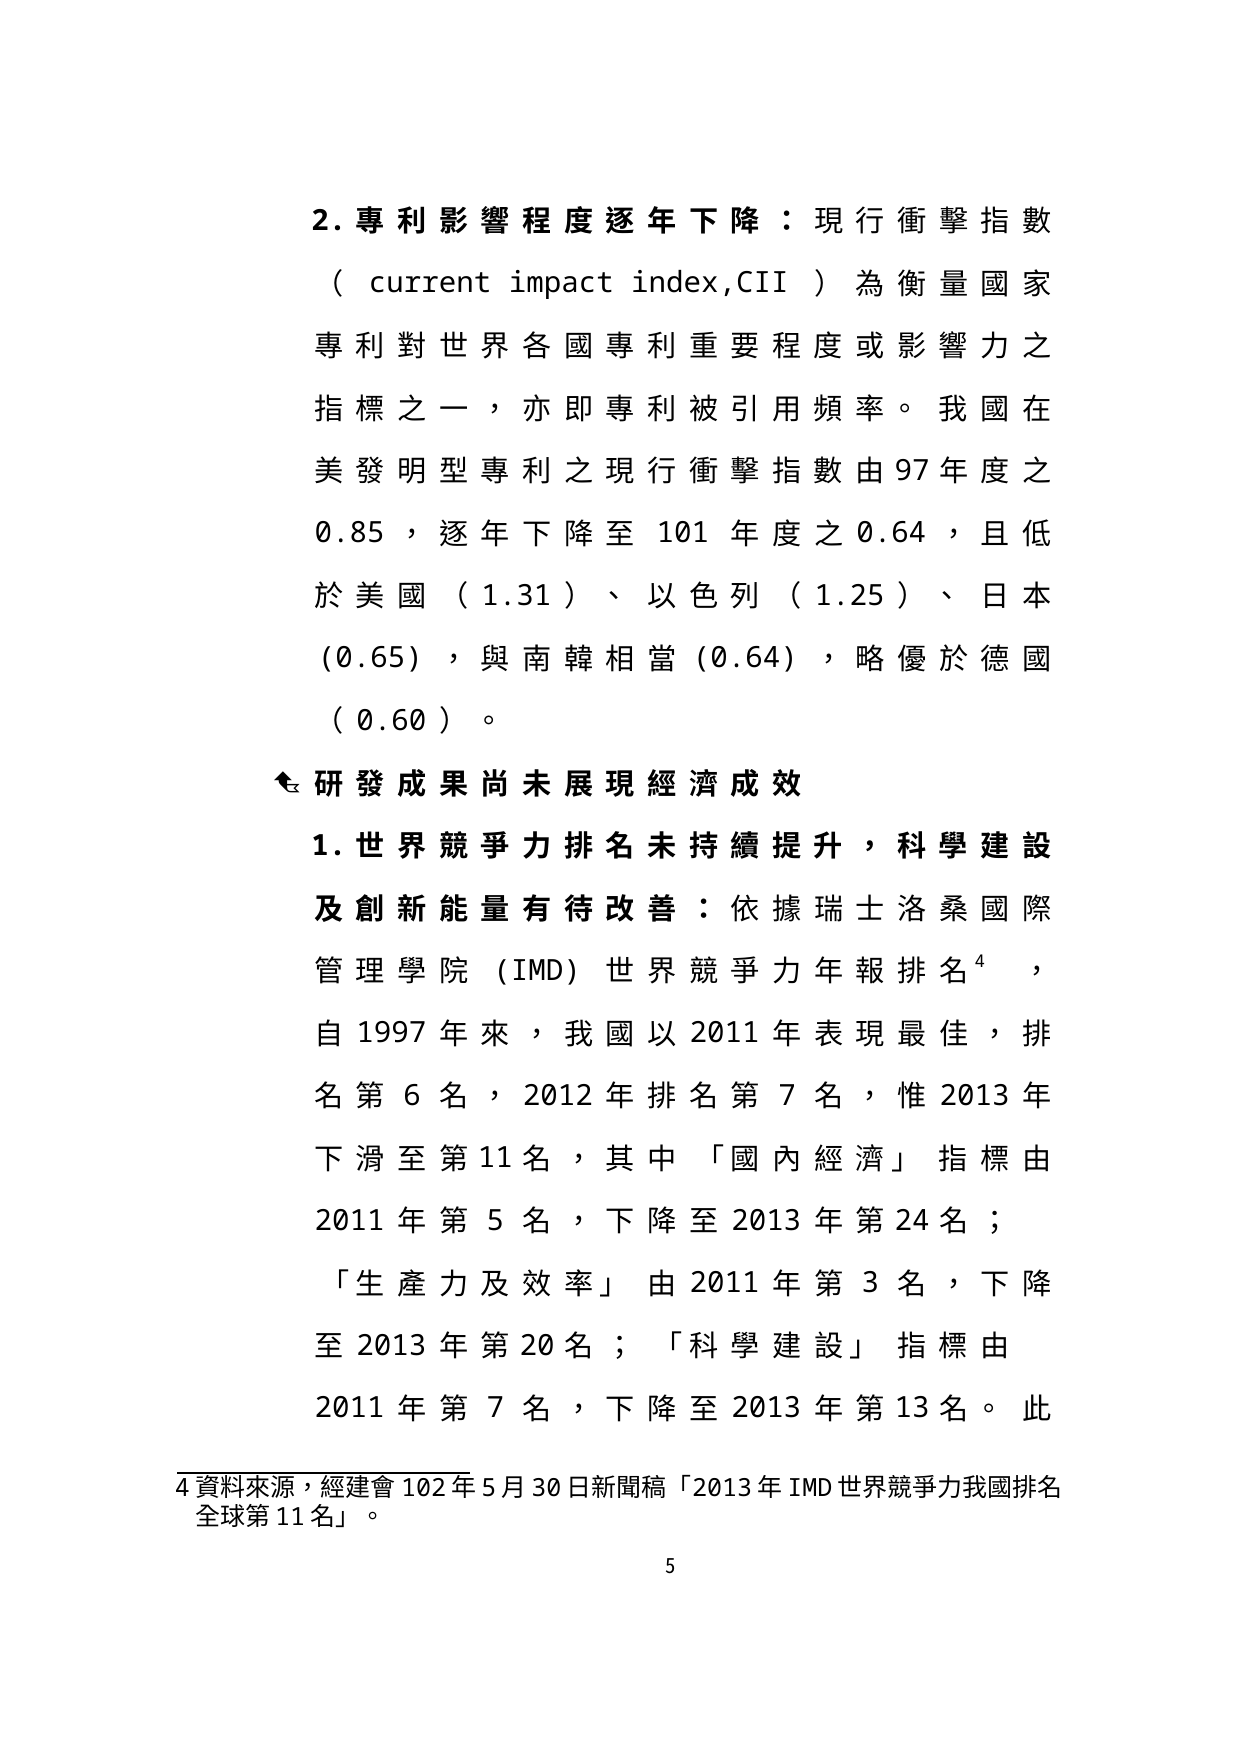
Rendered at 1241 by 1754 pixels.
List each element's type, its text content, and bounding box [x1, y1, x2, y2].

text 1.世界競爭力排名未持續提升，科學建設及創新能量有待改善：依據瑞士洛桑國際管理學院(IMD)世界競爭力年報排名，自1997年來，我國以2011年表現最佳，排名第6名，2012年排名第7名，惟2013年下滑至第11名，其中「國內經濟」指標由2011年第5名，下降至2013年第24名；「生產力及效率」由2011年第3名，下降至2013年第20名；「科學建設」指標由2011年第7名，下降至2013年第13名。此 [271, 802, 1058, 1427]
text 資料來源，經建會102年5月30日新聞稿「2013年IMD世界競爭力我國排名全球第11名」。 [174, 1473, 1063, 1532]
text 2.專利影響程度逐年下降：現行衝擊指數（current impact index,CII）為衡量國家專利對世界各國專利重要程度或影響力之指標之一，亦即專利被引用頻率。我國在美發明型專利之現行衝擊指數由97年度之0.85，逐年下降至101年度之0.64，且低於美國（1.31）、以色列（1.25）、日本(0.65)，與南韓相當(0.64)，略優於德國（0.60）。 [271, 177, 1058, 740]
text 研發成果尚未展現經濟成效 [242, 740, 1058, 802]
